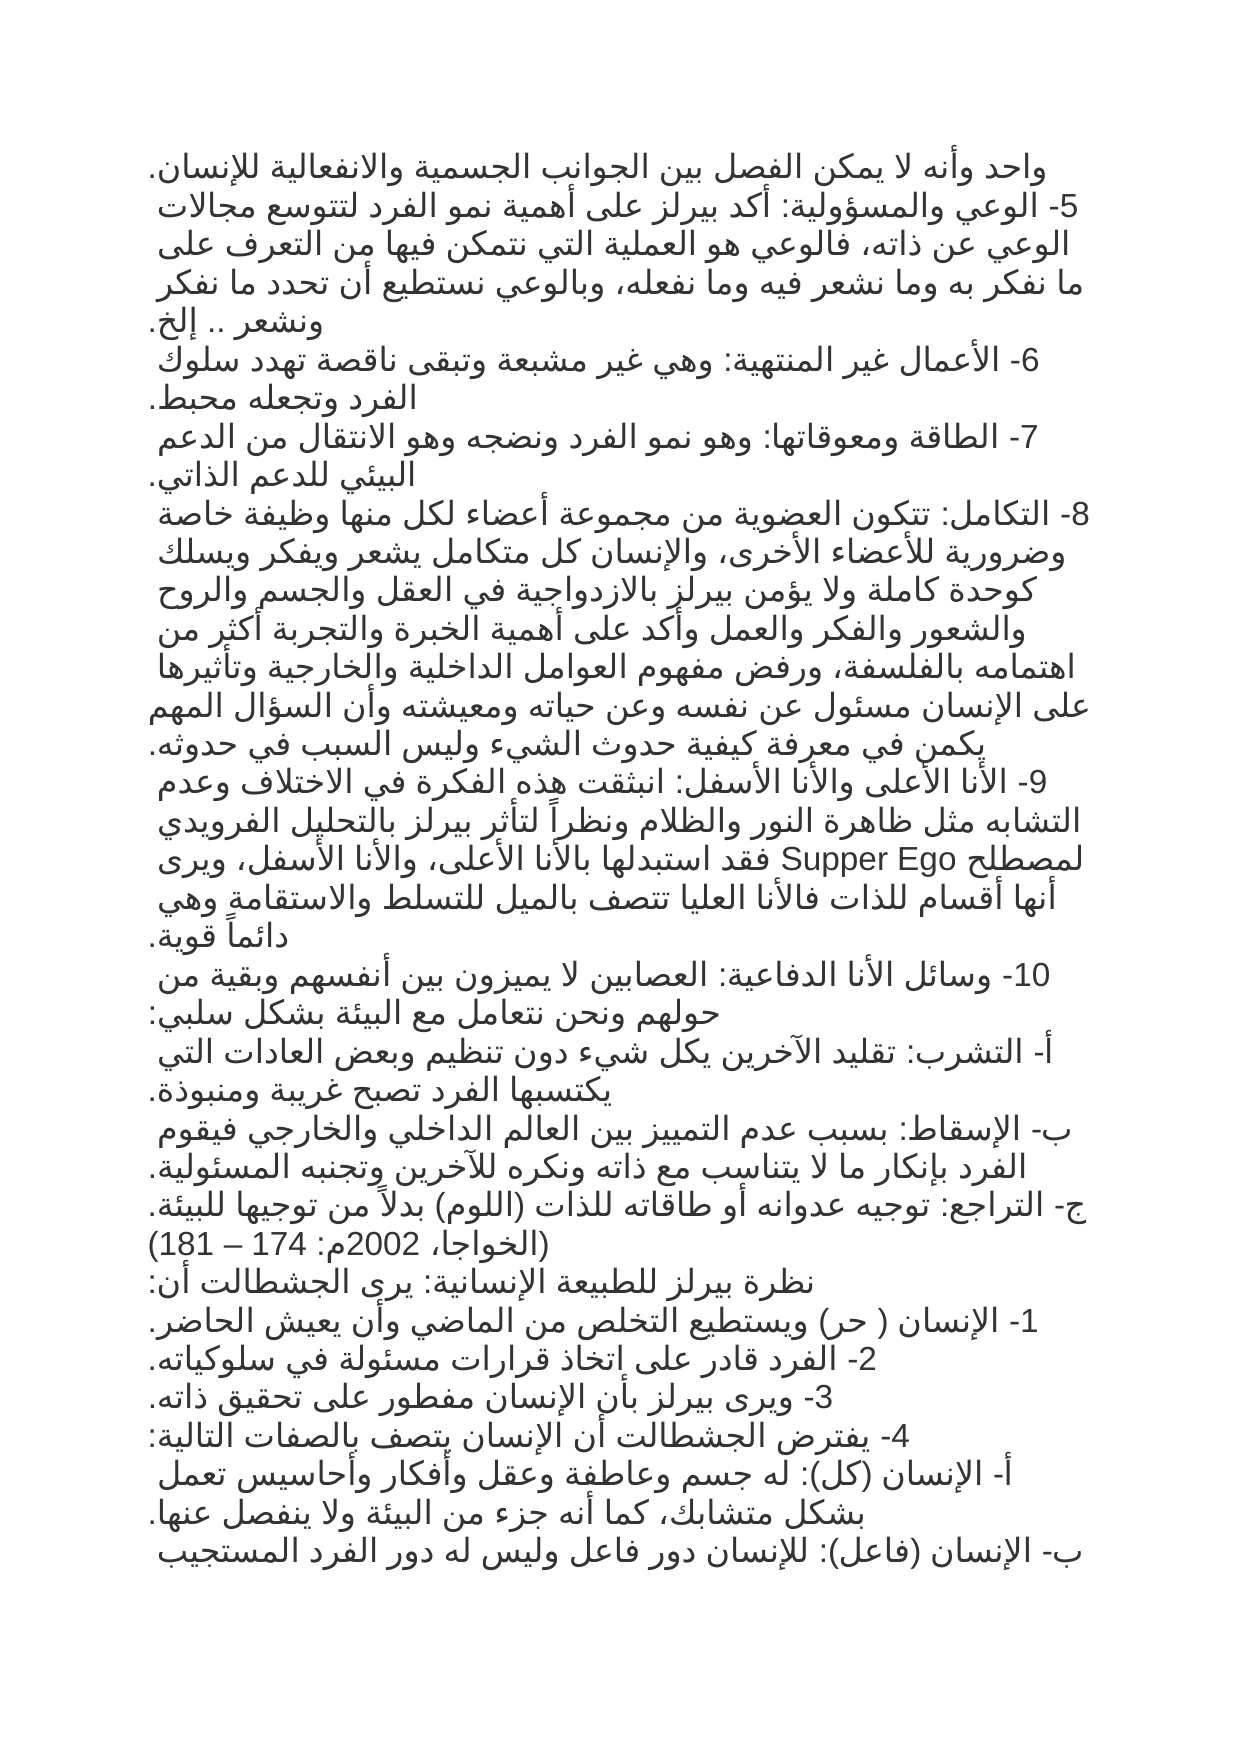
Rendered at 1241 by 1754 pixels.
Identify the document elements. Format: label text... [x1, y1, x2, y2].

text مفاهيم النظرية الرئيسية Major. Concepts: 1- التنظيم الإدراكي Perceptual Organization: يميل الفرد لإدراك الأشياء والمواقف ككليات، وبما أن الكل هو الذي يحدد الجزء وليس العكس، فإن العضوية تميل إلى تنظيم مدركاتها وإتمام ما ينقصها من أجل التقليل من التوتر الذي يسببه عدم التنظيم، لذا فإن محاولة الشخص تشكيل صورة متكاملة دليل على صحته ونموه العقلي السليم ويتم ذلك حسب قاعدة الإغلاق. يأتي التأكيد الجشطالتي على كون التنظيم السيكولوجي للفرد يتحرك باتجاه الكل والكل أكبر من مجموع أجزائه، ولذا فإن الكل هو الذي يقرر الأجزاء ويرى بيرلز أنه لا فرق بين النشاط العقلي والنشاط الجسمي وأي جزء من جوانب سلوك الفرد يعبر وينظر له كمظهر من مظاهر الكل والفرد يسعى لتنظيم مدركاته بشكل كلي. 2- الاستبصار Lnsight Learning أو التعلم بالاستبصار: ويعني إعادة تنظيم خبرات الفرد السابقة لتأخذ معنى جديداً، وكلما كان الإدراك واضحاً، كان الاستبصار للمواقف فعالً ويمكن الفرد من حل مشكلاته. سعي الفرد لحل مشكلاته فإنه يعيد باستمرار تركيب ميدان تجربته وباختصار فإن سيكولوجية الجشطالت توضح كيف يمكن للإدراك الواعي للعالم أن يزود الفرد بمعلومات سيكولوجية هامة. 3- التأكيد على هنا والآن Here and Nowemphais: يركز هذا المفهوم على الموقف الحاضر ولم يأخذ بعين الاعتبار الماضي لأنه حدث، كما لم يهتم بالمستقبل لأنه لم يحدث. ولعل هذا المفهوم من المفاهيم الجوهرية بل جوهر نظرية العلاج الجشطالتي، وهو مبدأ التأكيد على الحاضر، الماضي قد ذهب والمستقبل لم يأتي بعد، ويفسر بيرلز فقدان قوة الحاضر نتيجة التفكير بالمستقبل يسبب للفرد القلق. 4- الكلية Holism Concept: يعتبر هذا المفهوم أساس النظرية، ويعني أن الكل أكبر من مجموع أجزائه، ولذا كانت النظرة الكلية هي سلوك الكائن ككل وليس كأجزاء، وأن العقل والجسم ليسا كيانين، وإنما كيان واحد وأنه لا يمكن الفصل بين الجوانب الجسمية والانفعالية للإنسان. 5- الوعي والمسؤولية: أكد بيرلز على أهمية نمو الفرد لتتوسع مجالات الوعي عن ذاته، فالوعي هو العملية التي نتمكن فيها من التعرف على ما نفكر به وما نشعر فيه وما نفعله، وبالوعي نستطيع أن تحدد ما نفكر ونشعر .. إلخ. 6- الأعمال غير المنتهية: وهي غير مشبعة وتبقى ناقصة تهدد سلوك الفرد وتجعله محبط. 7- الطاقة ومعوقاتها: وهو نمو الفرد ونضجه وهو الانتقال من الدعم البيئي للدعم الذاتي. 8- التكامل: تتكون العضوية من مجموعة أعضاء لكل منها وظيفة خاصة وضرورية للأعضاء الأخرى، والإنسان كل متكامل يشعر ويفكر ويسلك كوحدة كاملة ولا يؤمن بيرلز بالازدواجية في العقل والجسم والروح والشعور والفكر والعمل وأكد على أهمية الخبرة والتجربة أكثر من اهتمامه بالفلسفة، ورفض مفهوم العوامل الداخلية والخارجية وتأثيرها على الإنسان مسئول عن نفسه وعن حياته ومعيشته وأن السؤال المهم يكمن في معرفة كيفية حدوث الشيء وليس السبب في حدوثه. 9- الأنا الأعلى والأنا الأسفل: انبثقت هذه الفكرة في الاختلاف وعدم التشابه مثل ظاهرة النور والظلام ونظراً لتأثر بيرلز بالتحليل الفرويدي لمصطلح Supper Ego فقد استبدلها بالأنا الأعلى، والأنا الأسفل، ويرى أنها أقسام للذات فالأنا العليا تتصف بالميل للتسلط والاستقامة وهي دائماً قوية. 10- وسائل الأنا الدفاعية: العصابين لا يميزون بين أنفسهم وبقية من حولهم ونحن نتعامل مع البيئة بشكل سلبي: ‌أ- التشرب: تقليد الآخرين يكل شيء دون تنظيم وبعض العادات التي يكتسبها الفرد تصبح غريبة ومنبوذة. ‌ب- الإسقاط: بسبب عدم التمييز بين العالم الداخلي والخارجي فيقوم الفرد بإنكار ما لا يتناسب مع ذاته ونكره للآخرين وتجنبه المسئولية. ‌ج- التراجع: توجيه عدوانه أو طاقاته للذات (اللوم) بدلاً من توجيها للبيئة. (الخواجا، 2002م: 174 – 181) نظرة بيرلز للطبيعة الإنسانية: يرى الجشطالت أن: 1- الإنسان ( حر) ويستطيع التخلص من الماضي وأن يعيش الحاضر. 2- الفرد قادر على اتخاذ قرارات مسئولة في سلوكياته. 3- ويرى بيرلز بأن الإنسان مفطور على تحقيق ذاته. 4- يفترض الجشطالت أن الإنسان يتصف بالصفات التالية: ‌أ- الإنسان (كل): له جسم وعاطفة وعقل وأفكار وأحاسيس تعمل بشكل متشابك، كما أنه جزء من البيئة ولا ينفصل عنها. ‌ب- الإنسان (فاعل): للإنسان دور فاعل وليس له دور الفرد المستجيب فقط، كما تراه السلوكية، فهو يقرر مسؤولياته تجاه المثيرات، وإن الاستجابات ليست الموجه له. ‌ج- الإنسان (واع): فهو قادر على وعي أحاسيسه وعواطفه ومدركاته. ‌د- الإنسان (قادر على الاختيار): وتكون قدرته على الاختيار من خلال وعيه لذاته وهو مسئول عن سلوكه الخفي والظاهر. ‌هـ- الإنسان (مالك الإمكانيات): فهو يمتلك الإمكانيات ومصادر القوة على العيش بفاعلية ويمكن أن يستعيد ذاته من خلال خبرته وأفكاره. ‌و- الإنسان (ابن لحظته): يعيش الإنسان لحظته الحالية (هنا والآن) وهو يخبر نفسه في الوقت الحاضر، ويستطيع أن يخبر الماضي والمستقبل الآن كتذكر للماضي وكتوقع للمستقبل. ‌ز- الإنسان (حيادي): فهو لا سيئ ولا شرير. وتنظر المدرسة الجشطالتية إلى الإنسان باعتباره جهاز متكامل ومتزن، ويعمل بطبيعته بشكل جيد ولكنه لا يستخدم كل طاقاته المتاحة عادة، والإنسان يتأثر بجانبين يؤثران عليه الجانب الأول هو الصغير (Upper dog) والجانب الآخر هو الجانب الأسفل (Under dog). (العزة وعبدالهادي، 1999: ص119) تفسير بيرلز للاضطراب والمرض النفسي: ترى المدرسة الجشطالتية أن المرض والاضطراب النفسي سببهما القلق وهو من أكثر الأمراض العصابية شيوعاً وانتشاراً وهو مرض يعود في أصله إلى الخوف مما سوف يحدث نتيجة لما يقوم به الإنسان من محاولات لمقابلة متطلبات حياته، وإذا لم يعرف الأحداث المتوقعة أو المنتظر حدوثها فيبدأ الخوف وتبدأ القلوب في الخفقان ويشعر الإنسان بعجزه عن تحويل قوى الاستثارة إلى نشاط هادف وبالتالي يبدأ القلق. طبيعة العلاقة بين المعالج والعميل في المدرسة الجشطالتية:- تهدف العلاقة بين المعالج والعميل وفقاً لهذه المدرسة إلى مساعدة العميل للتعبير عن مشاعره الحاضرة لشخصي آخر (المرشد/ المعالج) أو مساعدة العميل لاكتشاف الخبرات التي لم يستطيع اكتشافها أو التعبير عنها من قبل. أهداف العلاج:- هدف كل علاج كان نفسياً أو غير نفسي هو تسهيل استعادة التوازن وإعادة بناء الوظائف إلى الأحسن أو إلى الأفضل عن طريق العلاج النفسي من الإحجام إلى مستوى الوعي فالوعي والقدرة على تحمل الانفعالات غير المرغوبة هي الظروف الضرورية للعلاج الناجح. خطوات العلاج:- 1- تدريبات تساعد على تنمية الوعي بوظيفة الشخص ككائن حي وتهدف إلى:- ‌أ- تحقيق التواصل مع البيئة. ‌ب- تنمية الوعي بالذات. ‌ج- توجيه الوعي. 2- تدريبات تتعامل مع العمليات المزمنة من الاضطرابات لدى الكائن وهي موجهة نحو تغيير عمليات الاضطراب من خلال:- ‌أ- تغيير عملية الانكفاء على الذات. ‌ب- تغيير عملية الإسقاط الداخلي بإسقاط داخلي آخر يؤكد ويطرد أو يزيح ويهضم الأشياء المسقطة على الذات. ‌ج- تغيير الإسقاط الخارجي باكتشاف هذه الإسقاطات وتمثلها واستيعابها. (باترسون، 1990: 248) دور المعالج الجشطالتي: 1- يجب أن يكون المعالج متمرساً مدركاً لطرق العلاج المختلفة محيطاً بقواعد ومفاهيم النظرية. 2- على المرشد الجشطالتي مشاركة المسترشد وأعضاء المجموعة في المشاعر والعواطف. 3- أن يكون المرشد واعياً للغة الجسم والاتصال الغير لفظي. 4- أن يحدد المرشد الطرق المستخدمة في الجلسة العلاجية. 5- توزيع الأدوار وتصميم الألعاب والتمارين التي تساعد الفرد في الاستمرار في المشاركة. 6- المعالج يكون نموذج للجماعة في وضوحه وصراحته وقدرته على طرح الأسئلة لإبقاء العميل بالحاضر (هنا والآن). 7- أن يكون مبدعاً وخلاقاً في استخدامه الطرق العلاجية وبتنوعها وعدم استخدام طريقة واحدة في العلاج. فالمعالج الناجح هو الذي يدفع المسترشدين لإنهاء الأعمال الغير منتهية بدون ضغطاً عليهم. (العزة وعبدالهادي، 1999م: 133) نقد وتقييم النظرية: 1) دور المعالج كموجه للأسئلة يجعله مصدر قوة فيمنع الانسجام بين النظرية والممارسة العلاجية حيث تهدف النظرية إلى التلاقي بين المرشد والمسترشد كشخصين متساويين. 2) بعض النتائج يفتعلها المعالج الجشطالتي ولا تصدر بتلقائية عن المسترشد، فلا يستمع المعالج للمسترشد بقدر ملاحظة التفاعل اللفظي وغير اللفظي في الكرسي الخالي. 3) عدم اهتمام الجشطالت بالعوامل المعرفية في شخصية المسترشد بشكل واسع، فتركز على المواجهة والتحدي مهملة التجربة. 4) استخدام المواجهة بين أعضاء المجموعة الإرشادية تؤدي إلى تجريدهم من إنسانيتهم بدلاً من الألفة المتوقعة من المواجهة وتقود المجموعة إلى افتعال زائف بدلاً من التفاعل المقصود من المواجهة في المجموعة. 5) تحتاج إلى معالج فعال ومؤهل ففي عدم استخدامه من قبل معالج مؤهل فيه خطورة على العميل، وخصوصاً إذا لم يتمتع بالصفات الذي ذكرها Zinker 1977 وهي (التحسس، التوقيت الجيد، الابتكار، التعامل). 6) يرى (Corey) أن الثغرة الرئيسية هي إهمال المنحى المعرفي في العلاج حيث أن بيرلز في مقولته (Lose your mind listen to your senses) (ضع عقلك وأصغي إلى حواسك) يعكس رأيه المغاير والمخالف للعلاج المعرفي، حيث يركز على المشاعر بشكل مطلق في العلاج. 7) اعتماد العميل على المرشد، قد يخلق الخوف من (خلق الشعور بالاعتمادية على المعالج) وقد يتطلب حينئذ من المسترشد البقاء على عمله حتى وصول العميل لمرحلة الإغلاق للأعمال الغير منتهية (Clousure). 8) قد تصبح الأساليب الجشطالتية المتنوعة، وسيلة للمعالج أن يخفي استجاباته الشخصية وبذلك يصبح قناع على مشاعره الشخصية، وتبقى مجهولة للعميل. وانتقد (Kempler, 1982) بيرلز بأنه لم يكشف ذاته للعملاء، فكان غالباً يأخذ دور الذات المثالية (Topdog) ويحتفظ بعملائه في موقع الذات السفلية (الأنا السفلية) (under dog). [148, 148, 1093, 1570]
